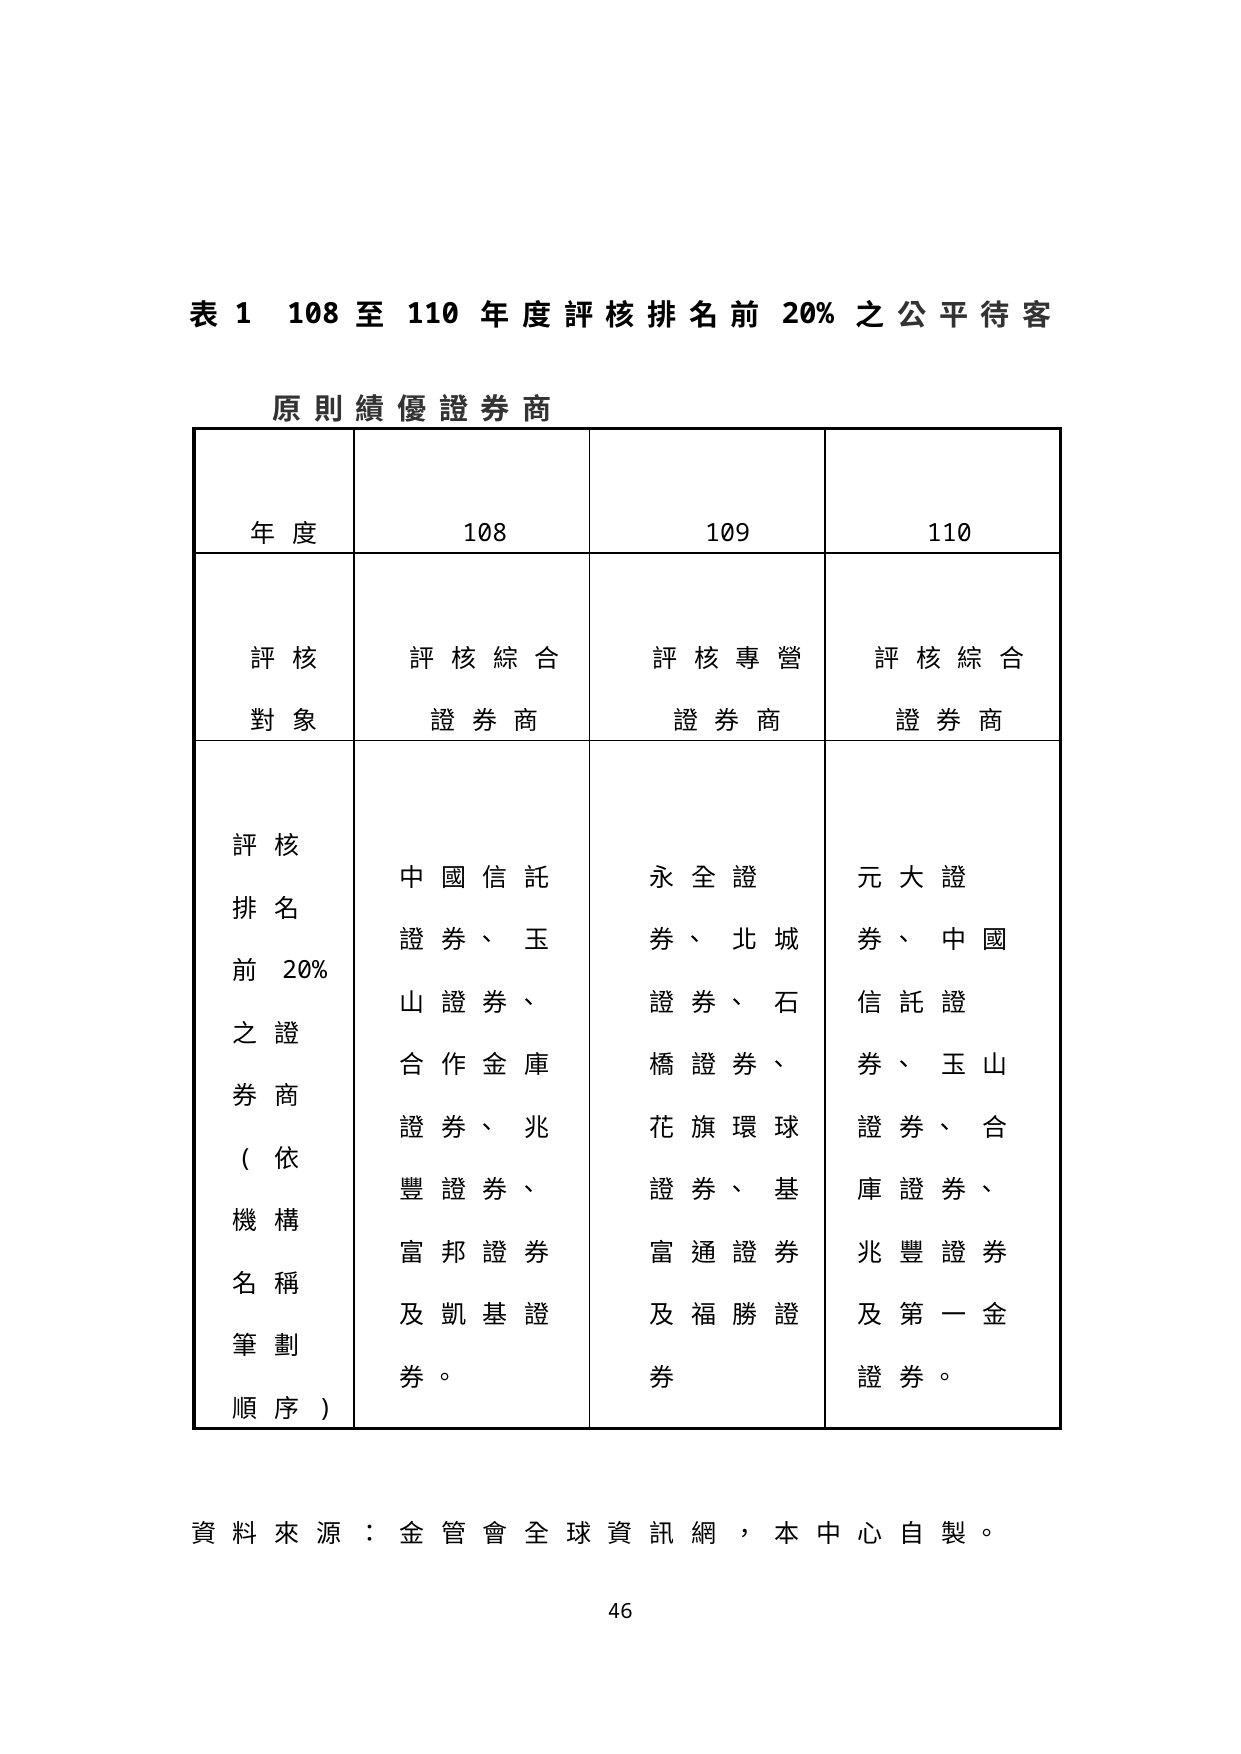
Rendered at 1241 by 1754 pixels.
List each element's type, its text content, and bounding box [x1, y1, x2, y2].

table_cell 評核對象 [196, 554, 353, 740]
table_cell 永全證券、北城證券、石橋證券、花旗環球證券、基富通證券及福勝證券 [590, 741, 824, 1427]
text 資料來源：金管會全球資訊網，本中心自製。 [183, 1490, 1058, 1552]
text 表1 108至110年度評核排名前20%之公平待客原則績優證券商 [183, 240, 1058, 427]
table_cell 評核專營證券商 [590, 554, 824, 740]
table_header 年度 [196, 430, 353, 552]
table_header 108 [355, 430, 589, 552]
table_cell 評核綜合證券商 [355, 554, 589, 740]
table_cell 評核綜合證券商 [826, 554, 1059, 740]
table_cell 中國信託證券、玉山證券、合作金庫證券、兆豐證券、富邦證券及凱基證券。 [355, 741, 589, 1427]
table_cell 評核排名前20%之證券商(依機構名稱筆劃順序) [196, 741, 353, 1427]
table_header 110 [826, 430, 1059, 552]
table_cell 元大證券、中國信託證券、玉山證券、合庫證券、兆豐證券及第一金證券。 [826, 741, 1059, 1427]
table_header 109 [590, 430, 824, 552]
